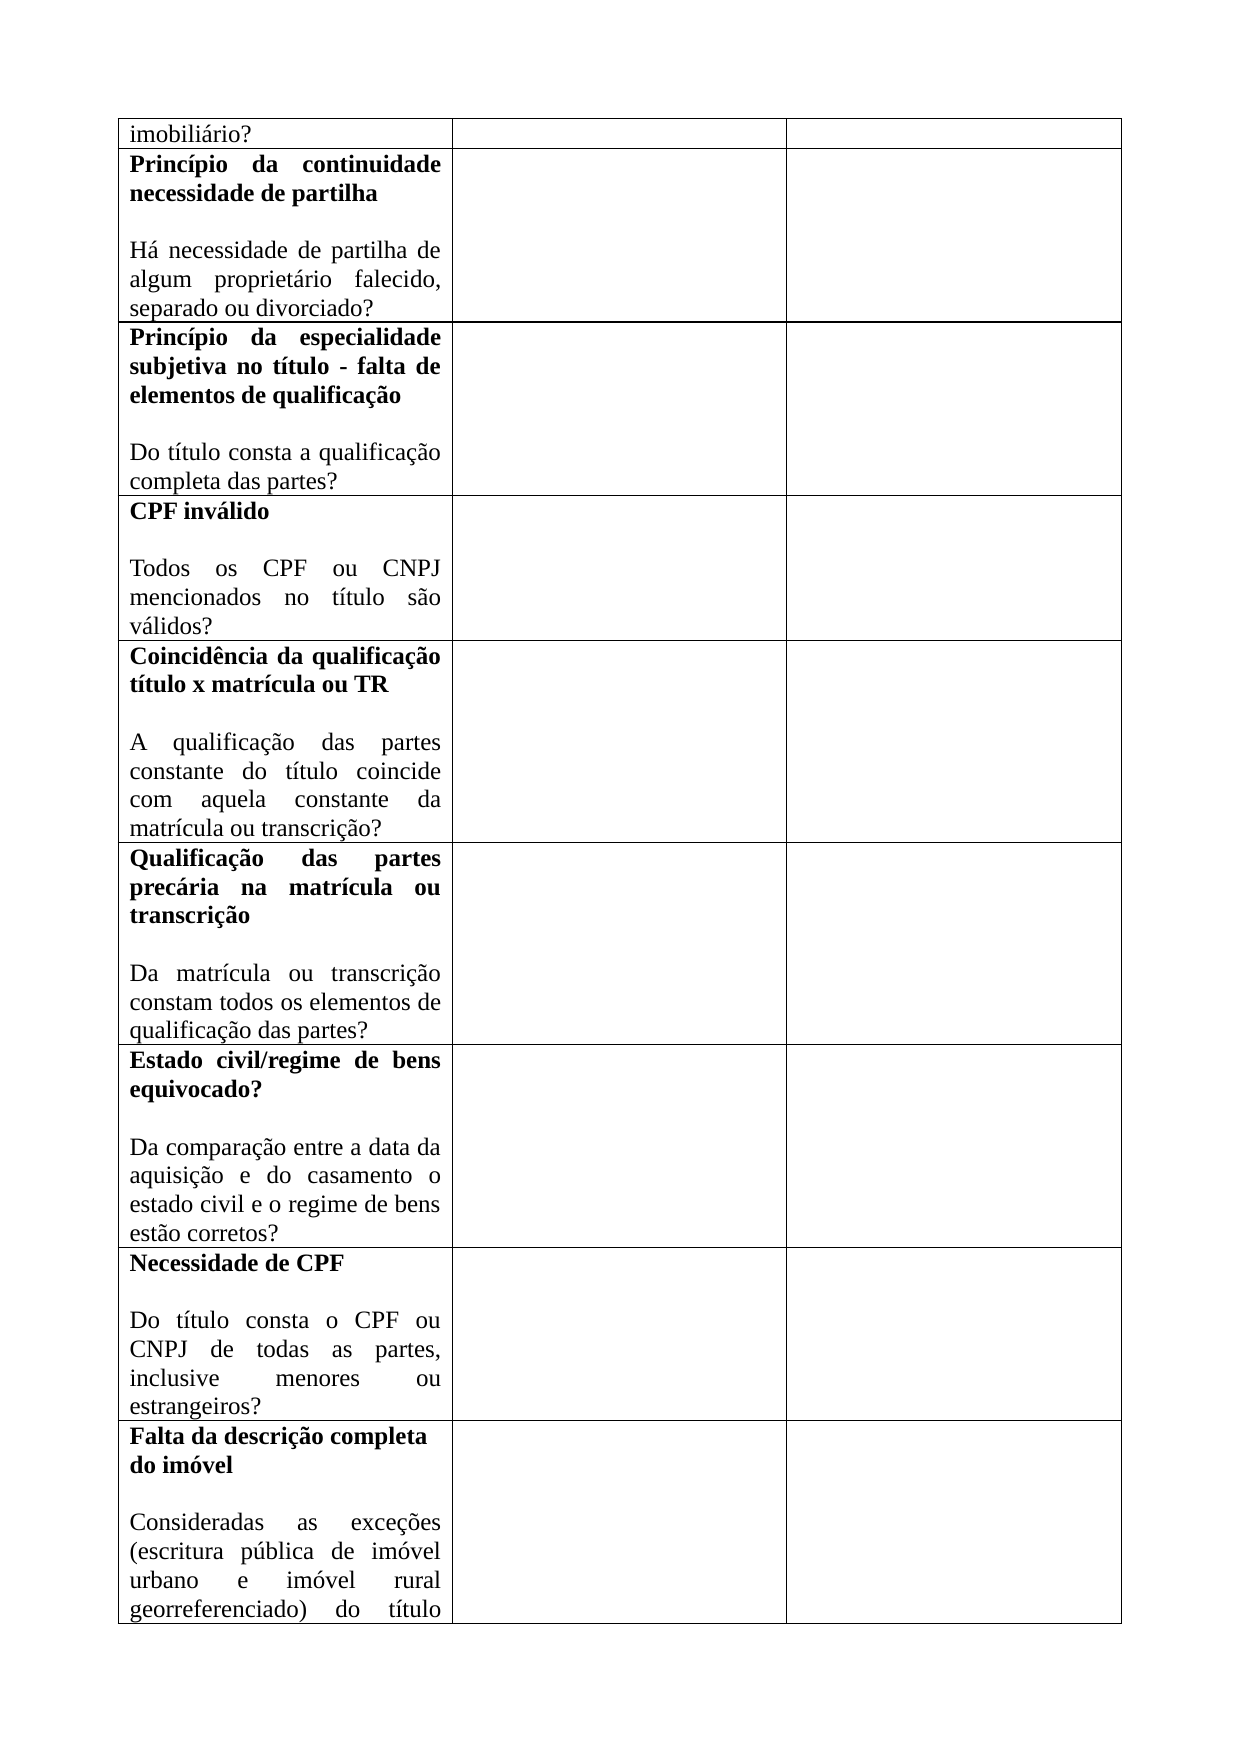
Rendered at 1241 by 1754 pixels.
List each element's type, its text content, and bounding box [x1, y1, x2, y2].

table_cell [787, 1421, 1121, 1622]
table_cell Falta da descrição completa do imóvel Consideradas as exceções (escritura pública de imóvel urbano e imóvel rural georreferenciado) do título [119, 1421, 452, 1622]
table_cell [453, 496, 786, 640]
table_cell [787, 323, 1121, 495]
table_cell [787, 496, 1121, 640]
table_cell Coincidência da qualificação título x matrícula ou TR A qualificação das partes constante do título coincide com aquela constante da matrícula ou transcrição? [119, 641, 452, 842]
table_cell [453, 149, 786, 321]
table_cell [453, 1248, 786, 1420]
table_cell Estado civil/regime de bens equivocado? Da comparação entre a data da aquisição e do casamento o estado civil e o regime de bens estão corretos? [119, 1045, 452, 1247]
table_cell [787, 1248, 1121, 1420]
table_cell Princípio da especialidade subjetiva no título - falta de elementos de qualificação Do título consta a qualificação completa das partes? [119, 323, 452, 495]
table_cell CPF inválido Todos os CPF ou CNPJ mencionados no título são válidos? [119, 496, 452, 640]
table_cell [453, 323, 786, 495]
table_cell [787, 1045, 1121, 1247]
table_cell [453, 641, 786, 842]
table_cell [787, 149, 1121, 321]
table_cell [787, 119, 1121, 148]
table_cell [787, 641, 1121, 842]
table_cell Princípio da continuidade necessidade de partilha Há necessidade de partilha de algum proprietário falecido, separado ou divorciado? [119, 149, 452, 321]
table_cell [787, 843, 1121, 1044]
table_cell imobiliário? [119, 119, 452, 148]
table_cell [453, 1045, 786, 1247]
table_cell [453, 119, 786, 148]
table_cell Qualificação das partes precária na matrícula ou transcrição Da matrícula ou transcrição constam todos os elementos de qualificação das partes? [119, 843, 452, 1044]
table_cell [453, 843, 786, 1044]
table_cell Necessidade de CPF Do título consta o CPF ou CNPJ de todas as partes, inclusive menores ou estrangeiros? [119, 1248, 452, 1420]
table_cell [453, 1421, 786, 1622]
